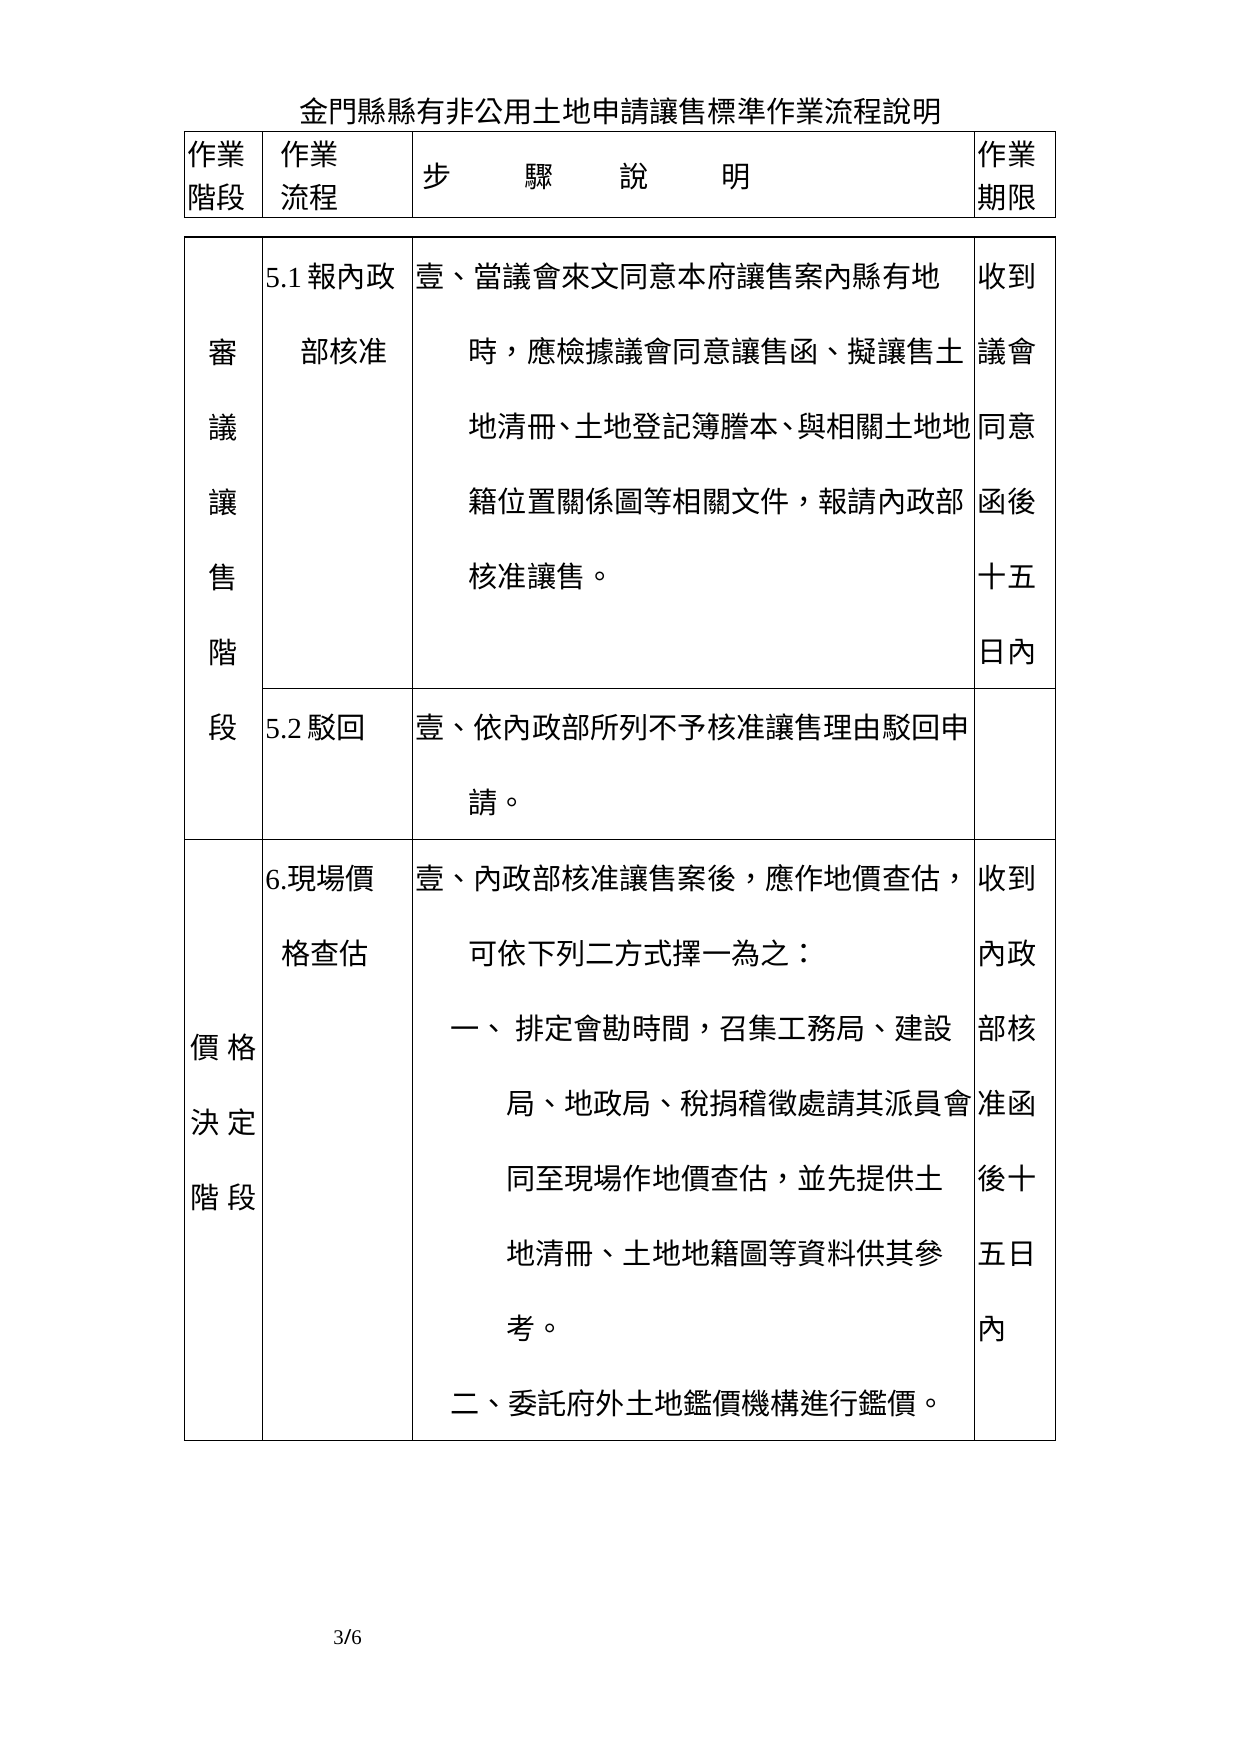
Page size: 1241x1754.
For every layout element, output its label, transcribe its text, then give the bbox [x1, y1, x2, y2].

table_cell 價 格 決 定 階 段 [185, 840, 262, 1439]
table_cell 壹、當議會來文同意本府讓售案內縣有地時，應檢據議會同意讓售函、擬讓售土地清冊、土地登記簿謄本、與相關土地地籍位置關係圖等相關文件，報請內政部核准讓售。 [413, 238, 974, 687]
table_cell 收到內政部核准函後十五日內 [975, 840, 1055, 1439]
table_cell 5.1報內政部核准 [263, 238, 412, 687]
table_cell 6.現場價 格查估 [263, 840, 412, 1439]
table_cell [975, 689, 1055, 838]
table_cell 5.2駁回 [263, 689, 412, 838]
table_cell 審 議 讓 售 階 段 [185, 238, 262, 838]
table_cell 壹、內政部核准讓售案後，應作地價查估，可依下列二方式擇一為之： 排定會勘時間，召集工務局、建設局、地政局、稅捐稽徵處請其派員會同至現場作地價查估，並先提供土地清冊、土地地籍圖等資料供其參考。 二、委託府外土地鑑價機構進行鑑價。 [413, 840, 974, 1439]
table_cell 壹、依內政部所列不予核准讓售理由駁回申請。 [413, 689, 974, 838]
table_cell 收到議會同意函後十五日內 [975, 238, 1055, 687]
